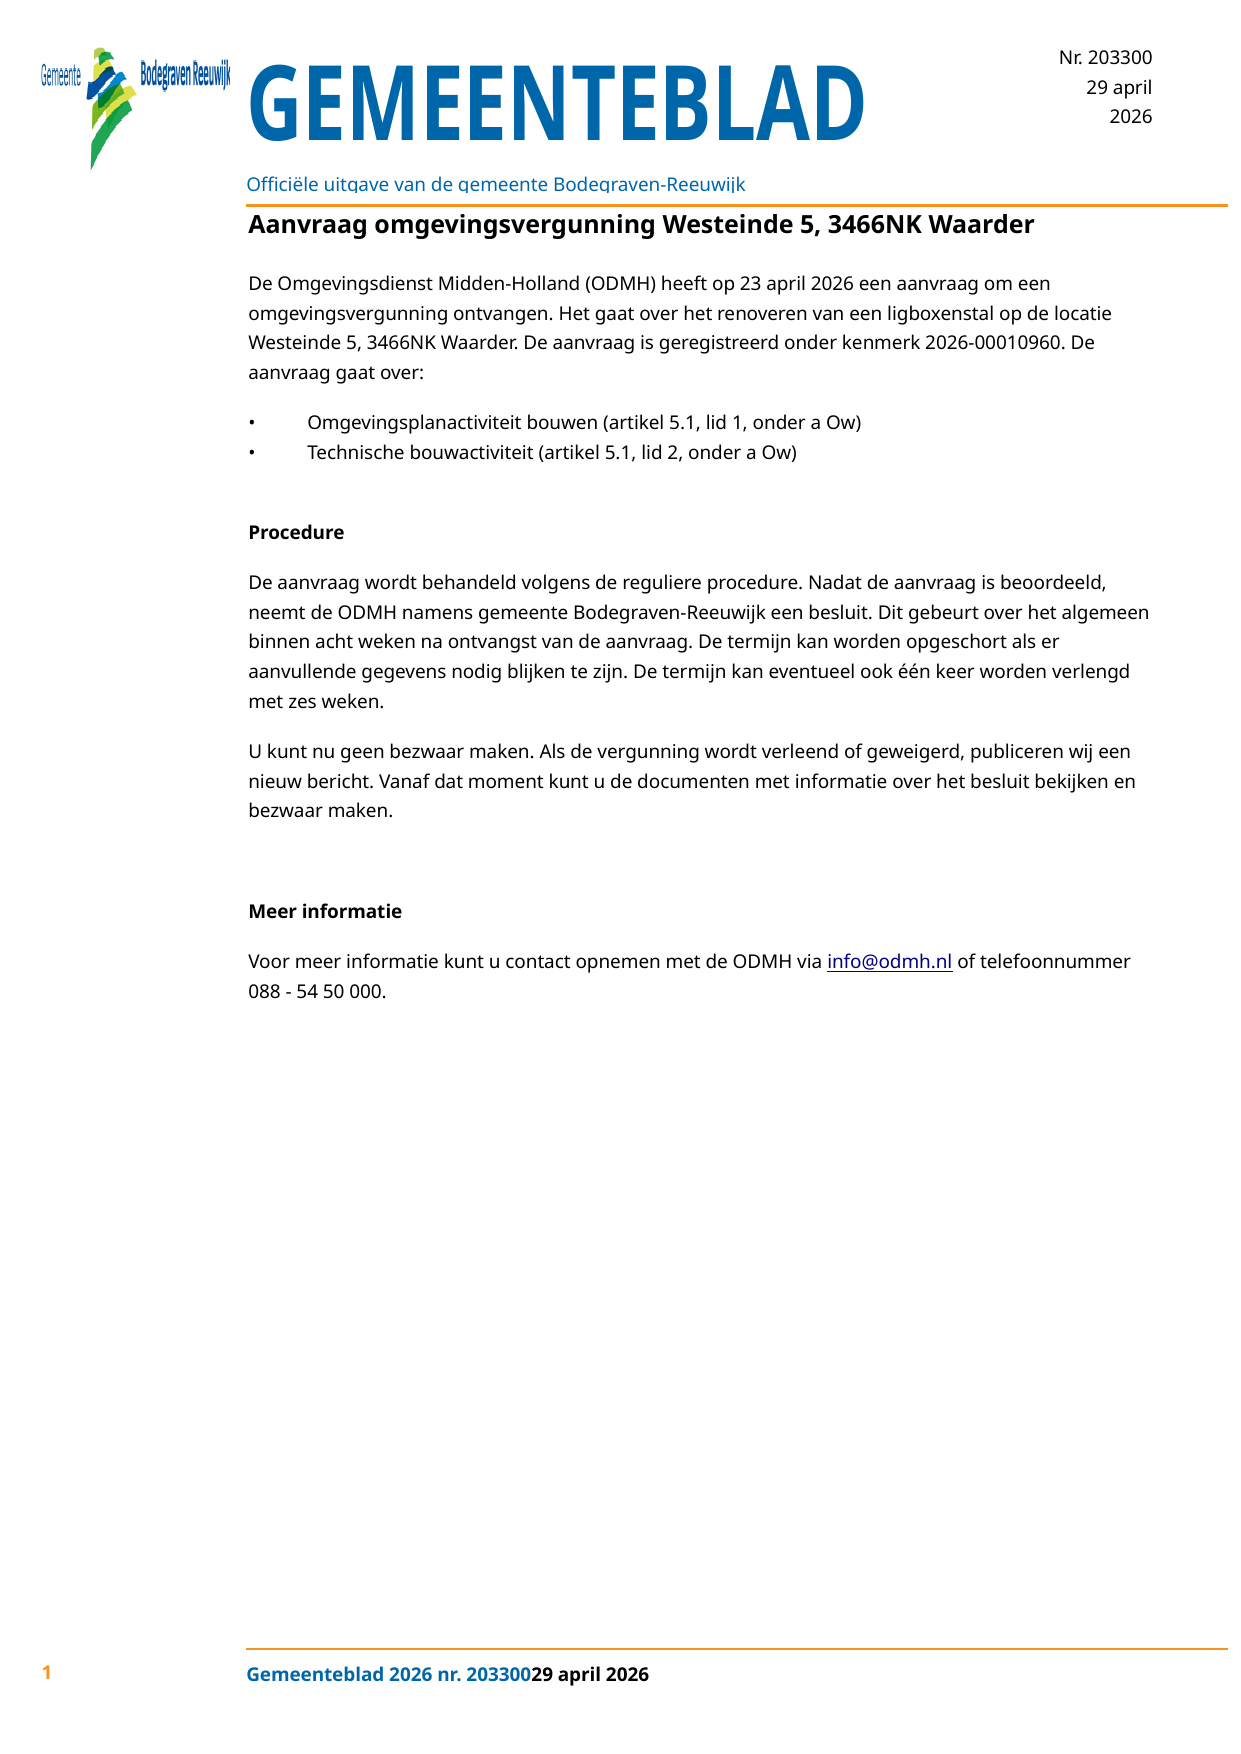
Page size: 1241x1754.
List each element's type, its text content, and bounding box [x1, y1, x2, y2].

text Meer informatie [248, 898, 1152, 924]
text U kunt nu geen bezwaar maken. Als de vergunning wordt verleend of geweigerd, publiceren wij een nieuw bericht. Vanaf dat moment kunt u de documenten met informatie over het besluit bekijken en bezwaar maken. [248, 738, 1152, 823]
list Technische bouwactiviteit (artikel 5.1, lid 2, onder a Ow) [248, 439, 1152, 465]
text De Omgevingsdienst Midden-Holland (ODMH) heeft op 23 april 2026 een aanvraag om een omgevingsvergunning ontvangen. Het gaat over het renoveren van een ligboxenstal op de locatie Westeinde 5, 3466NK Waarder. De aanvraag is geregistreerd onder kenmerk 2026-00010960. De aanvraag gaat over: [248, 270, 1152, 385]
text Voor meer informatie kunt u contact opnemen met de ODMH via info@odmh.nl of telefoonnummer 088 - 54 50 000. [248, 949, 1152, 1004]
picture [41, 47, 231, 172]
list Omgevingsplanactiviteit bouwen (artikel 5.1, lid 1, onder a Ow) [248, 409, 1152, 435]
text Aanvraag omgevingsvergunning Westeinde 5, 3466NK Waarder [248, 207, 1152, 241]
text De aanvraag wordt behandeld volgens de reguliere procedure. Nadat de aanvraag is beoordeeld, neemt de ODMH namens gemeente Bodegraven-Reeuwijk een besluit. Dit gebeurt over het algemeen binnen acht weken na ontvangst van de aanvraag. De termijn kan worden opgeschort als er aanvullende gegevens nodig blijken te zijn. De termijn kan eventueel ook één keer worden verlengd met zes weken. [248, 569, 1152, 713]
text Procedure [248, 519, 1152, 545]
